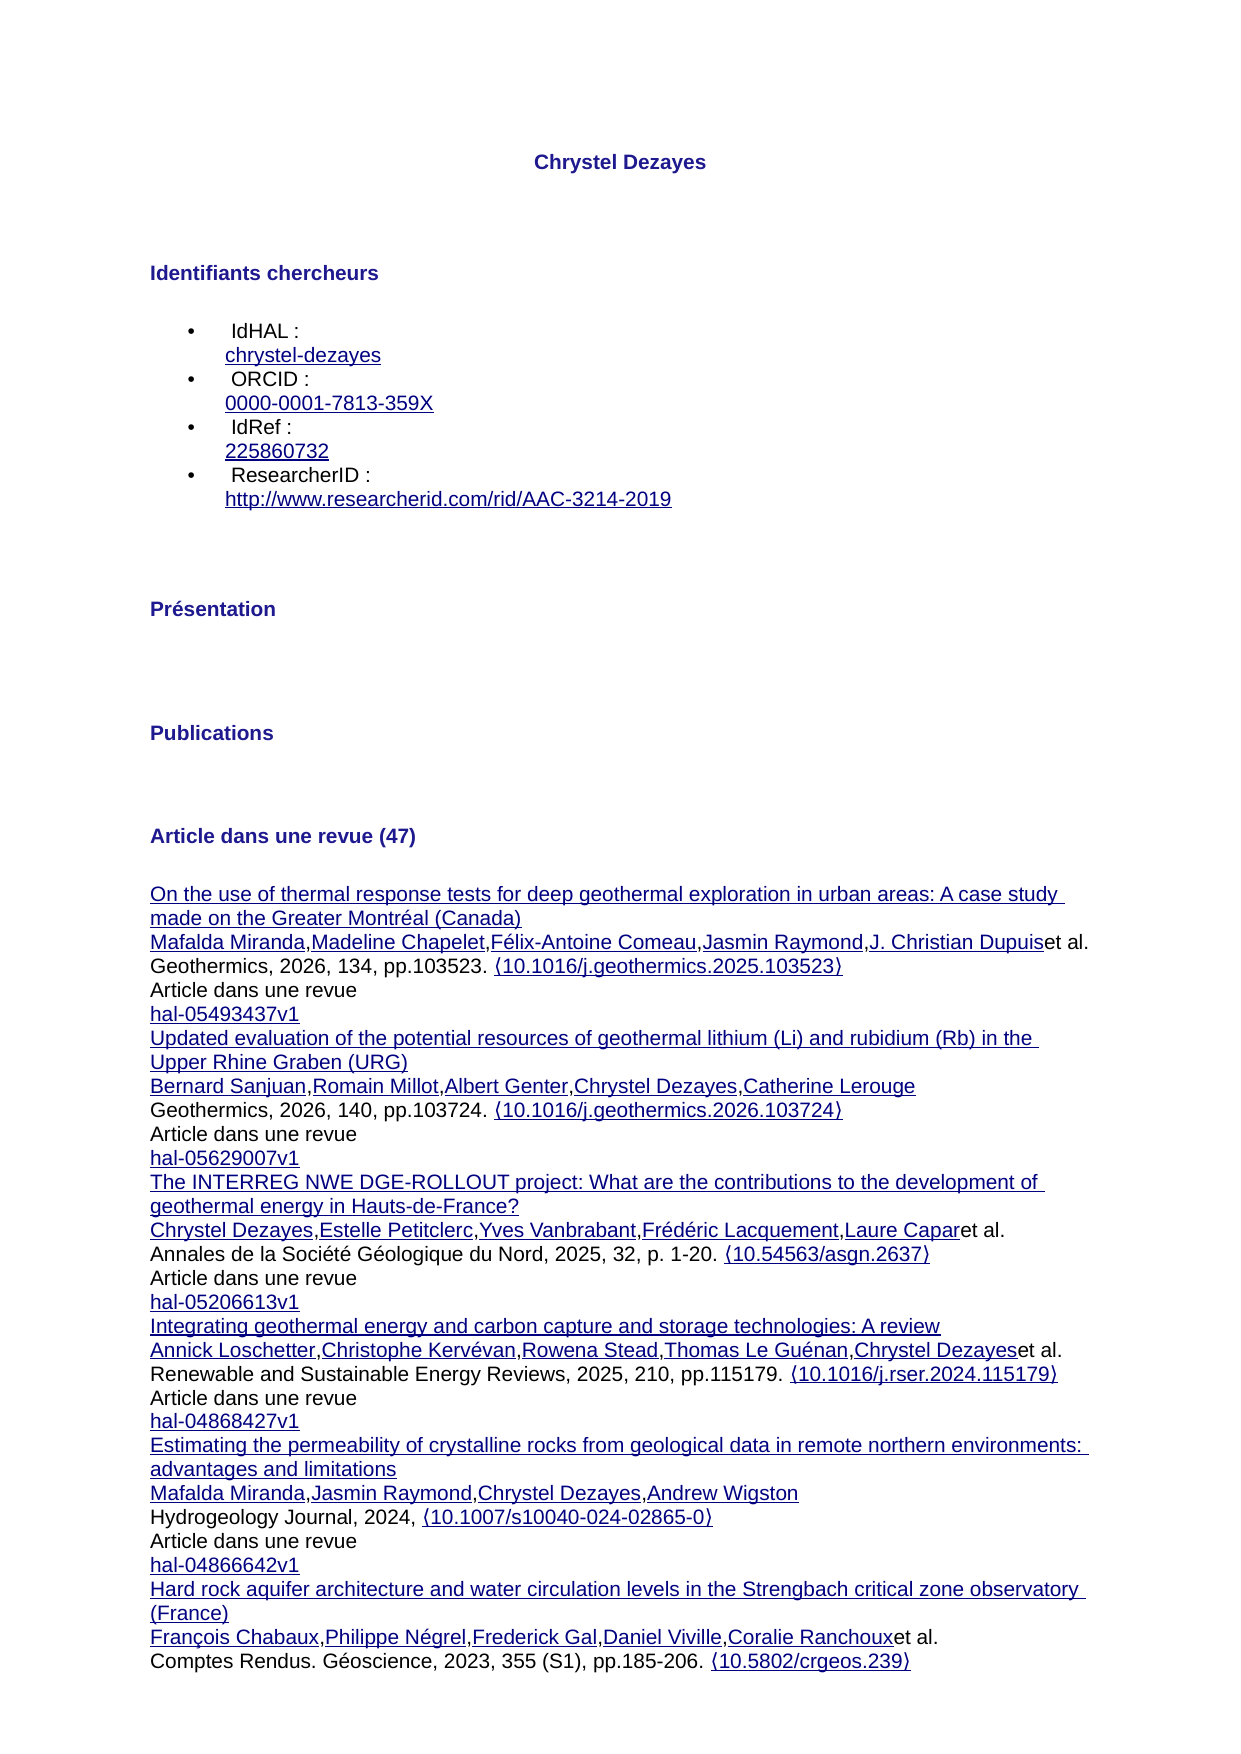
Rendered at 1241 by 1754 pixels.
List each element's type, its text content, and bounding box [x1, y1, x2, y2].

list 225860732 [187, 438, 1090, 462]
subtitle Chrystel Dezayes [150, 150, 1090, 174]
table_cell The INTERREG NWE DGE-ROLLOUT project: What are the contributions to the development of geothermal energy in Hauts-de-France? Chrystel Dezayes,Estelle Petitclerc,Yves Vanbrabant,Frédéric Lacquement,Laure Caparet al. Annales de la Société Géologique du Nord, 2025, 32, p. 1-20. ⟨10.54563/asgn.2637⟩ Article dans une revue hal-05206613v1 [150, 1170, 1090, 1313]
list http://www.researcherid.com/rid/AAC-3214-2019 [187, 486, 1090, 510]
table_header On the use of thermal response tests for deep geothermal exploration in urban areas: A case study made on the Greater Montréal (Canada) Mafalda Miranda,Madeline Chapelet,Félix-Antoine Comeau,Jasmin Raymond,J. Christian Dupuiset al. Geothermics, 2026, 134, pp.103523. ⟨10.1016/j.geothermics.2025.103523⟩ Article dans une revue hal-05493437v1 [150, 882, 1090, 1026]
table_cell Estimating the permeability of crystalline rocks from geological data in remote northern environments: advantages and limitations Mafalda Miranda,Jasmin Raymond,Chrystel Dezayes,Andrew Wigston Hydrogeology Journal, 2024, ⟨10.1007/s10040-024-02865-0⟩ Article dans une revue hal-04866642v1 [150, 1433, 1090, 1577]
subtitle Article dans une revue (47) [150, 824, 1090, 848]
list chrystel-dezayes [187, 343, 1090, 367]
subtitle Présentation [150, 597, 1090, 621]
list 0000-0001-7813-359X [187, 391, 1090, 414]
table_cell Updated evaluation of the potential resources of geothermal lithium (Li) and rubidium (Rb) in the Upper Rhine Graben (URG) Bernard Sanjuan,Romain Millot,Albert Genter,Chrystel Dezayes,Catherine Lerouge Geothermics, 2026, 140, pp.103724. ⟨10.1016/j.geothermics.2026.103724⟩ Article dans une revue hal-05629007v1 [150, 1026, 1090, 1170]
list IdRef : [187, 414, 1090, 438]
list ORCID : [187, 367, 1090, 391]
subtitle Identifiants chercheurs [150, 260, 1090, 284]
table_cell Integrating geothermal energy and carbon capture and storage technologies: A review Annick Loschetter,Christophe Kervévan,Rowena Stead,Thomas Le Guénan,Chrystel Dezayeset al. Renewable and Sustainable Energy Reviews, 2025, 210, pp.115179. ⟨10.1016/j.rser.2024.115179⟩ Article dans une revue hal-04868427v1 [150, 1314, 1090, 1433]
list ResearcherID : [187, 462, 1090, 486]
subtitle Publications [150, 721, 1090, 745]
list IdHAL : [187, 319, 1090, 343]
table_cell Hard rock aquifer architecture and water circulation levels in the Strengbach critical zone observatory (France) François Chabaux,Philippe Négrel,Frederick Gal,Daniel Viville,Coralie Ranchouxet al. Comptes Rendus. Géoscience, 2023, 355 (S1), pp.185-206. ⟨10.5802/crgeos.239⟩ [150, 1577, 1090, 1673]
